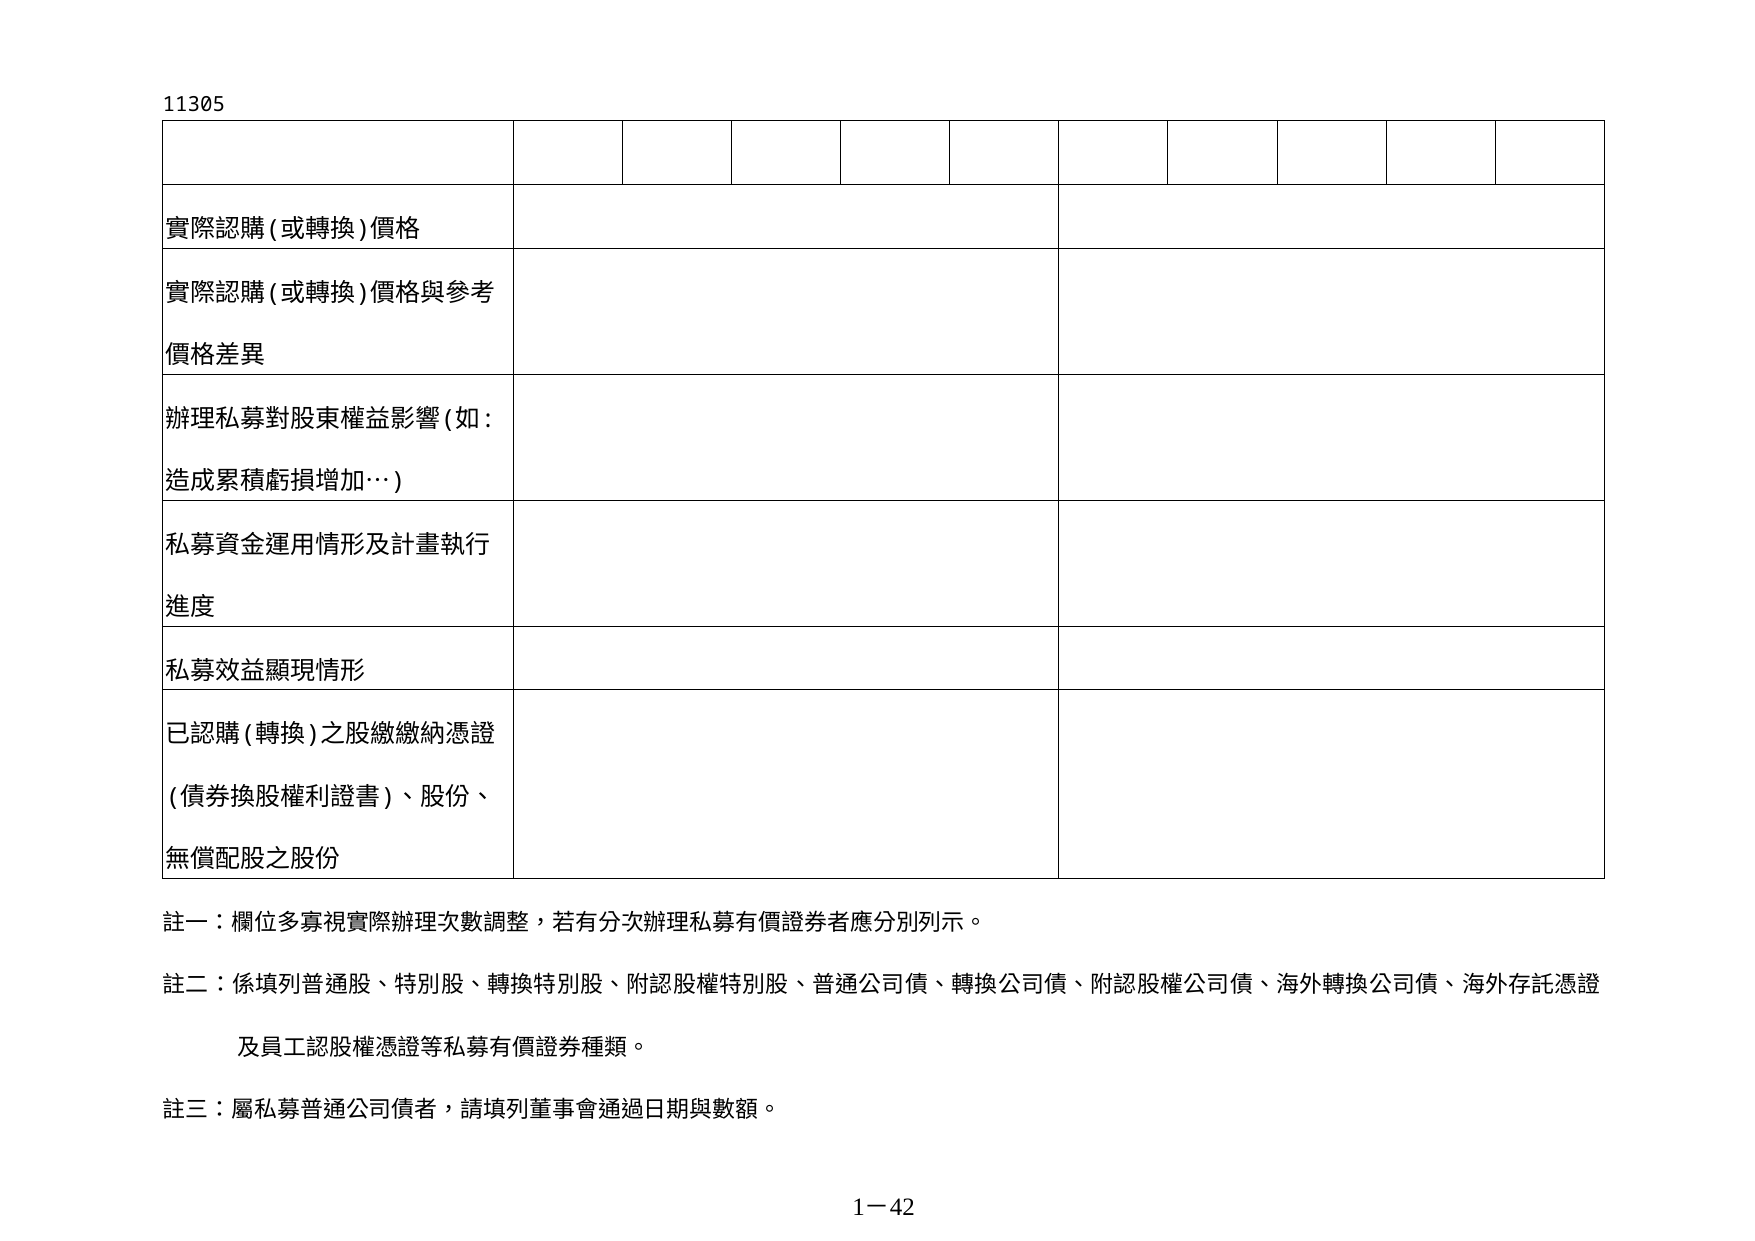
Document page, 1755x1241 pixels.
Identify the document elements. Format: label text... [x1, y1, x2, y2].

table_cell [1278, 121, 1386, 184]
text 註二：係填列普通股、特別股、轉換特別股、附認股權特別股、普通公司債、轉換公司債、附認股權公司債、海外轉換公司債、海外存託憑證及員工認股權憑證等私募有價證券種類。 [162, 941, 1604, 1066]
table_cell [1059, 501, 1604, 626]
table_cell 辦理私募對股東權益影響(如:造成累積虧損增加…) [163, 375, 513, 499]
text 註一：欄位多寡視實際辦理次數調整，若有分次辦理私募有價證券者應分別列示。 [162, 879, 1604, 941]
text 註三：屬私募普通公司債者，請填列董事會通過日期與數額。 [162, 1066, 1604, 1129]
table_cell [950, 121, 1058, 184]
table_cell [1059, 185, 1604, 247]
table_cell [1059, 627, 1604, 689]
table_cell [514, 121, 622, 184]
table_cell [514, 501, 1058, 626]
table_cell [514, 627, 1058, 689]
table_cell [841, 121, 949, 184]
table_cell [514, 185, 1058, 247]
table_cell [163, 121, 513, 184]
table_cell [514, 375, 1058, 499]
table_cell [1387, 121, 1495, 184]
table_cell [1615, 530, 1677, 662]
table_cell [1059, 121, 1167, 184]
table_cell [1059, 375, 1604, 499]
table_cell [514, 690, 1058, 878]
table_cell [732, 121, 840, 184]
table_cell 已認購(轉換)之股繳繳納憑證(債券換股權利證書)、股份、無償配股之股份 [163, 690, 513, 878]
table_cell [623, 121, 731, 184]
table_cell [514, 249, 1058, 373]
table_cell [1168, 121, 1277, 184]
table_cell [1496, 121, 1604, 184]
table_cell 實際認購(或轉換)價格 [163, 185, 513, 247]
table_cell 私募資金運用情形及計畫執行進度 [163, 501, 513, 626]
table_cell 實際認購(或轉換)價格與參考價格差異 [163, 249, 513, 373]
table_cell 私募效益顯現情形 [163, 627, 513, 689]
table_cell [1059, 690, 1604, 878]
table_cell [1059, 249, 1604, 373]
